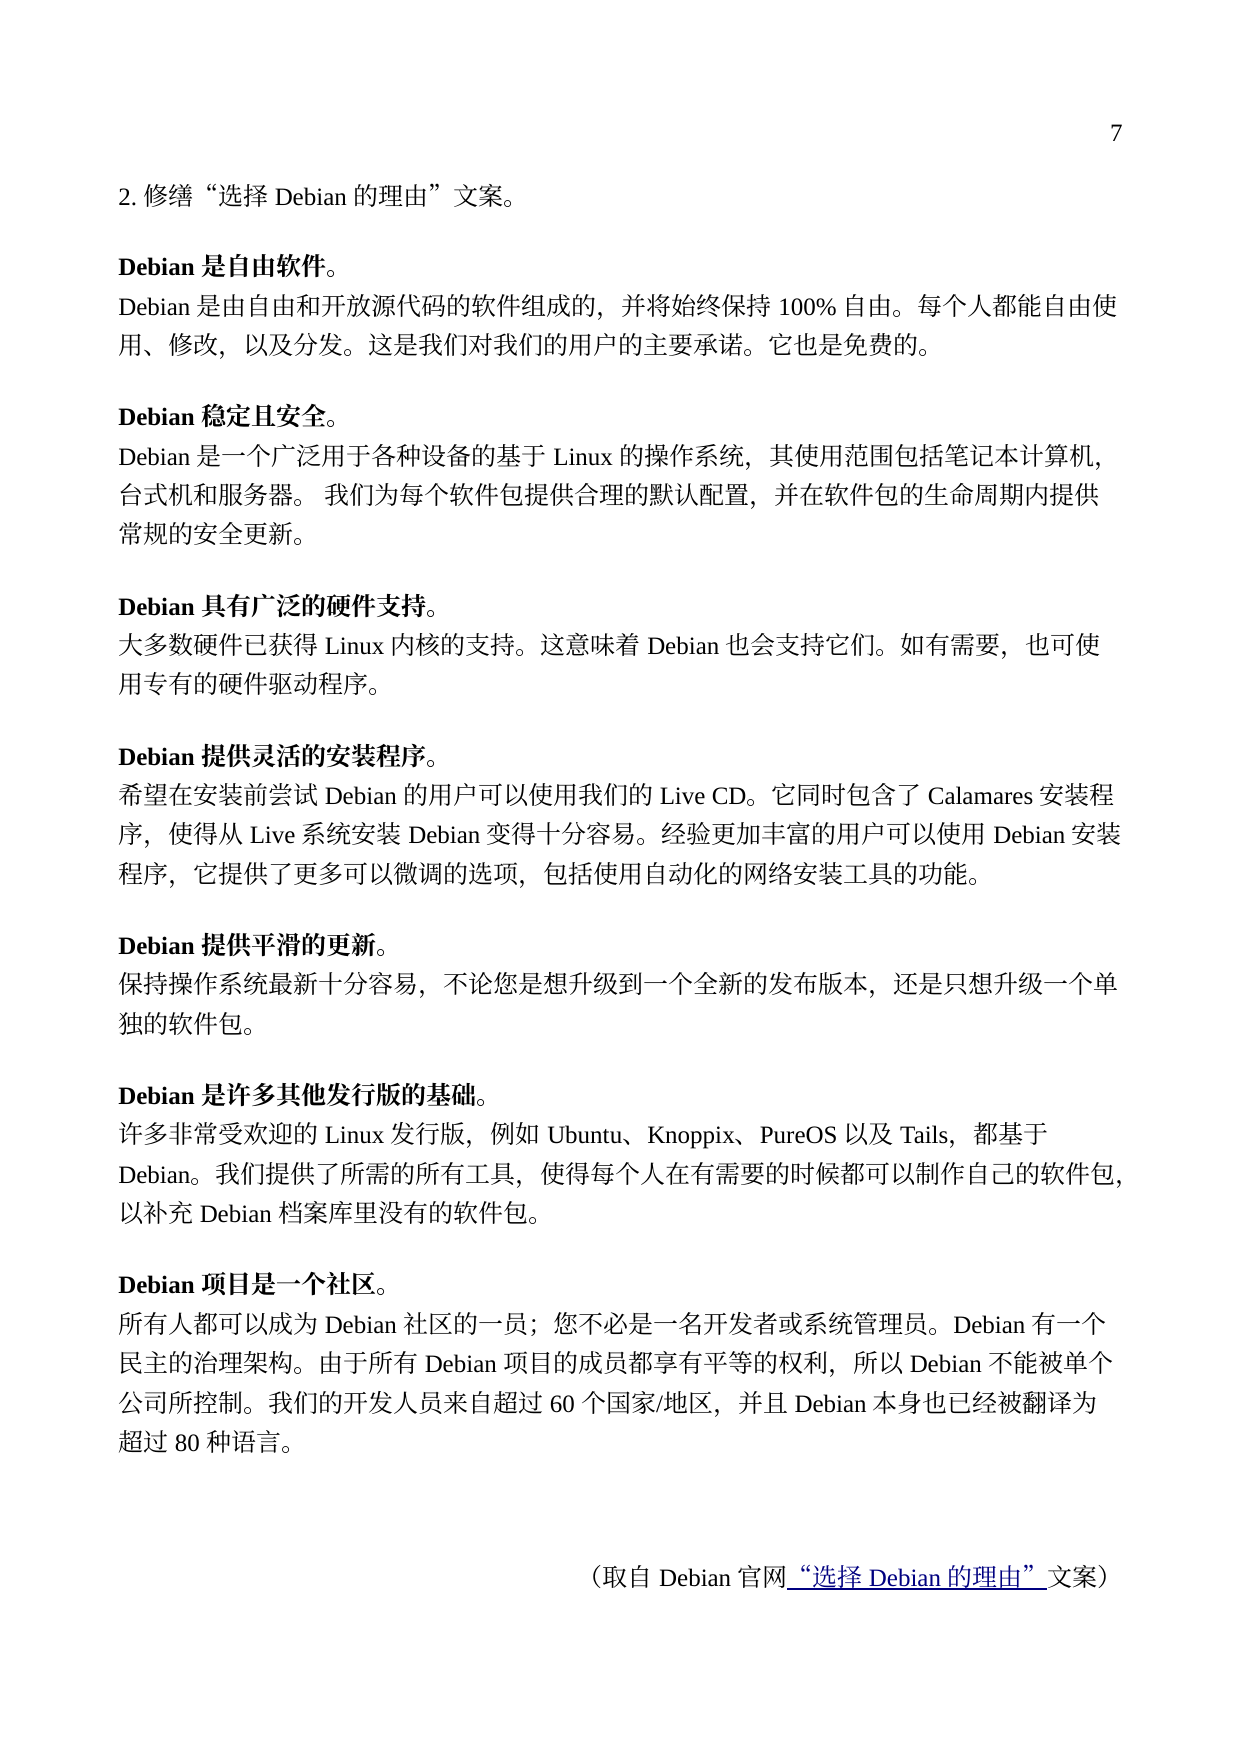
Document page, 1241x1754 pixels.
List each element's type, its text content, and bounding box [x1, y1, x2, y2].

text Debian 提供灵活的安装程序。 [118, 736, 1122, 772]
text Debian 提供平滑的更新。 [118, 926, 1122, 962]
text 许多非常受欢迎的 Linux 发行版，例如 Ubuntu、Knoppix、PureOS 以及 Tails，都基于 Debian。我们提供了所需的所有工具，使得每个人在有需要的时候都可以制作自己的软件包，以补充 Debian 档案库里没有的软件包。 [118, 1115, 1122, 1230]
text 大多数硬件已获得 Linux 内核的支持。这意味着 Debian 也会支持它们。如有需要，也可使用专有的硬件驱动程序。 [118, 626, 1122, 701]
text 所有人都可以成为 Debian 社区的一员；您不必是一名开发者或系统管理员。Debian 有一个民主的治理架构。由于所有 Debian 项目的成员都享有平等的权利，所以 Debian 不能被单个公司所控制。我们的开发人员来自超过 60 个国家/地区，并且 Debian 本身也已经被翻译为超过 80 种语言。 [118, 1304, 1122, 1459]
text Debian 具有广泛的硬件支持。 [118, 586, 1122, 622]
text Debian 是由自由和开放源代码的软件组成的，并将始终保持 100% 自由。每个人都能自由使用、修改，以及分发。这是我们对我们的用户的主要承诺。它也是免费的。 [118, 286, 1122, 362]
text 保持操作系统最新十分容易，不论您是想升级到一个全新的发布版本，还是只想升级一个单独的软件包。 [118, 965, 1122, 1041]
text Debian 稳定且安全。 [118, 397, 1122, 433]
text 2. 修缮“选择 Debian 的理由”文案。 [118, 176, 620, 212]
text Debian 是许多其他发行版的基础。 [118, 1076, 1122, 1112]
text Debian 项目是一个社区。 [118, 1265, 1122, 1301]
text 希望在安装前尝试 Debian 的用户可以使用我们的 Live CD。它同时包含了 Calamares 安装程序，使得从 Live 系统安装 Debian 变得十分容易。经验更加丰富的用户可以使用 Debian 安装程序，它提供了更多可以微调的选项，包括使用自动化的网络安装工具的功能。 [118, 776, 1122, 891]
text Debian 是自由软件。 [118, 247, 1122, 283]
text Debian 是一个广泛用于各种设备的基于 Linux 的操作系统，其使用范围包括笔记本计算机，台式机和服务器。 我们为每个软件包提供合理的默认配置，并在软件包的生命周期内提供常规的安全更新。 [118, 436, 1122, 551]
text （取自 Debian 官网“选择 Debian 的理由”文案） [118, 1557, 1122, 1593]
